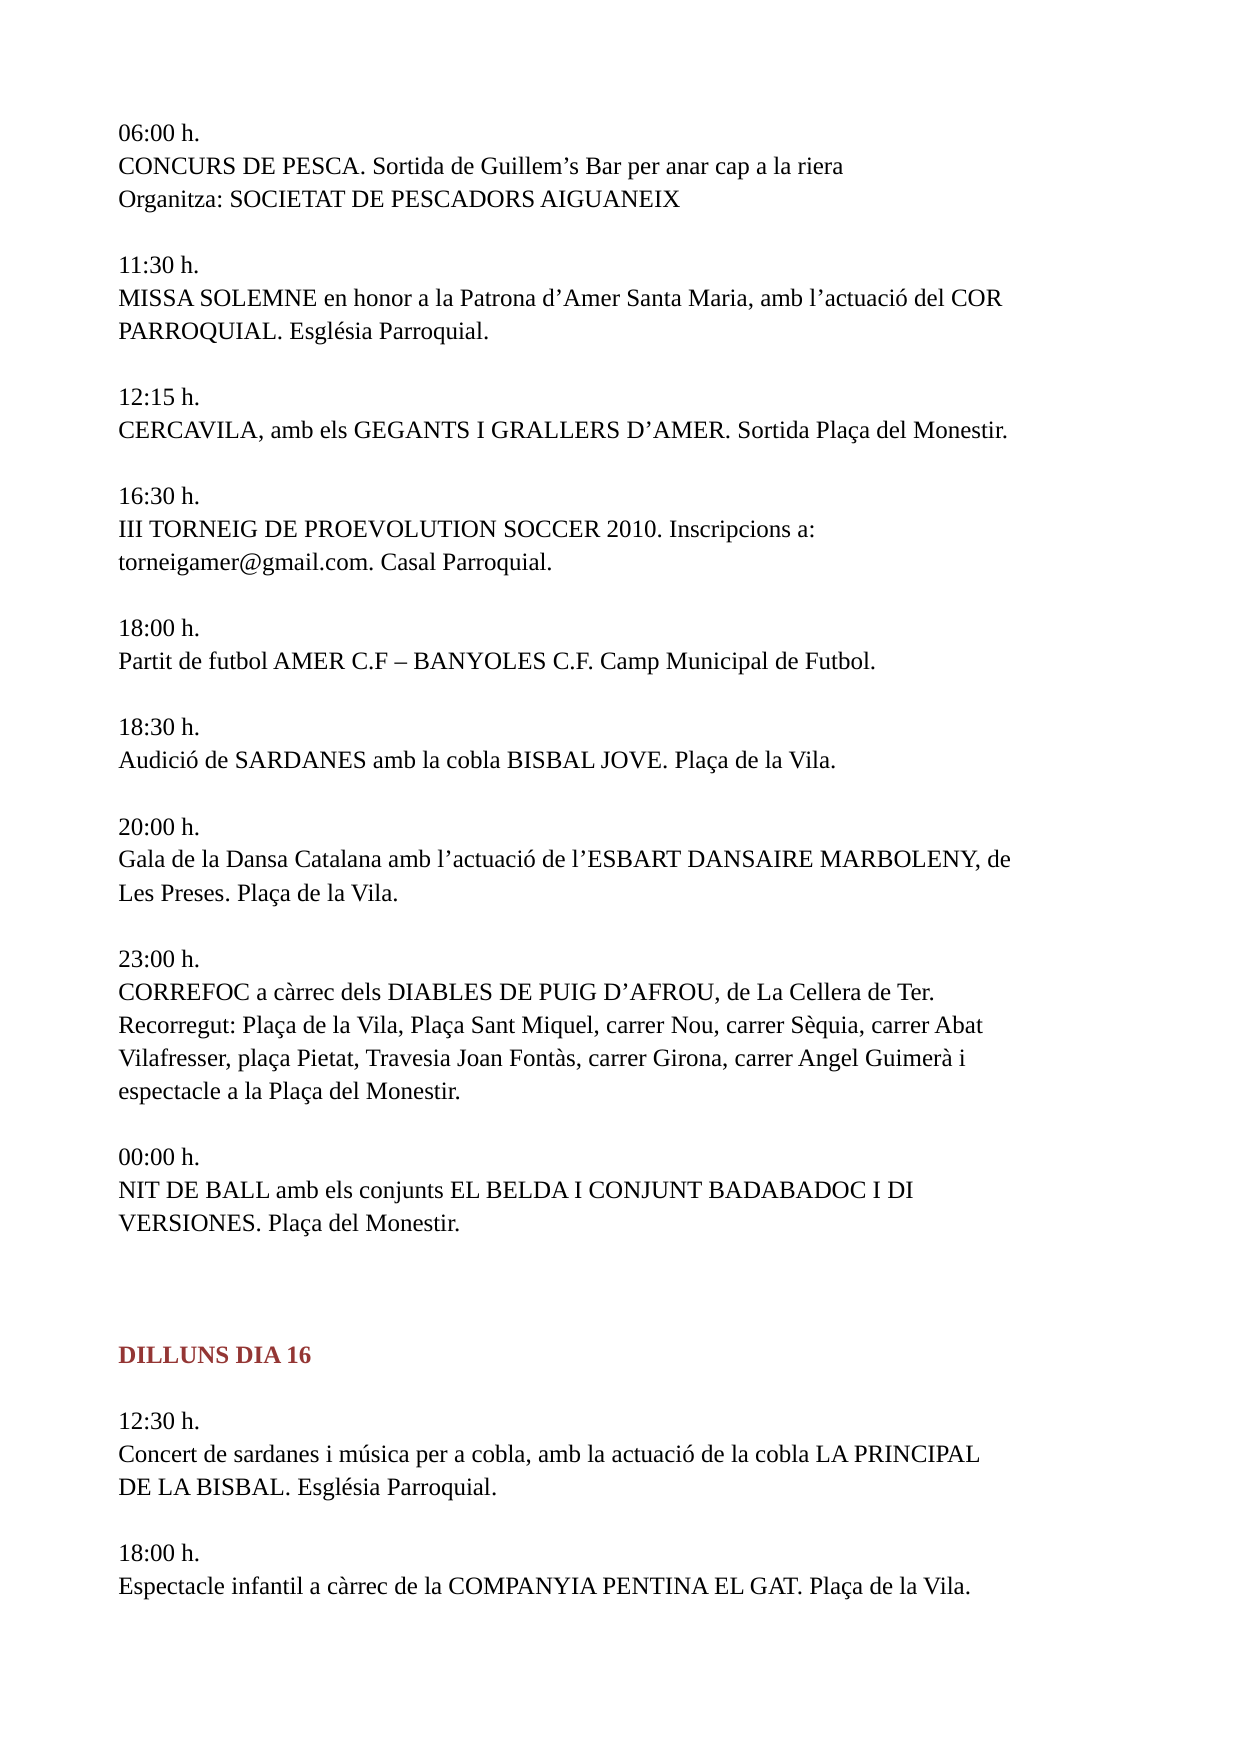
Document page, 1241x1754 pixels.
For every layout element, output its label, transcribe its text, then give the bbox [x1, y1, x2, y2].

table_cell DIVENDRES DIA 13 22:00 h. 29è APLEC NOCTURN DE LA SARDANA amb l’actuació de les cobles LA PRINCIPALDE PORQUERES I CIUTAT DE GIRONA. Plaça del Monestir. Organitza: AGRUPACIO SARDANISTA D’AMER 00:30 h. NIT JOVE amb l’actuació de THE KLUBA, DESKARATS I DJ BOMBOLLA Pavelló municipal. Col·labora: LA BOMBOLLA DISSABTE DIA 14 09:00 h. VI BICICLETADA POPULAR. Inscripcions de 08:00 a 08:30 del mati a la Plaça de la Vila (drets d’inscripció 2 €). Esmorzar a l’àrea de pícnic de les Planes d’Hostoles. Sorteig de lots esportius i obsequi per a tots els participants. Organitza: CLUB ATLÈTIC AMER-HIPRA 12:00 h. Actuació del grup d’animació infantil ELS ARLEQUÍ. Tot seguit FESTA DE L’ESCUMADE COLORS. Plaça de la Vila. 16:00 h. CONCURS OBERT DE BOTIFARRA amb premis per a tots els concursants. Inscripcions fins a 1 hora abans. Plaça de la Vila. Col·labora: FERRALLATS ARMANGUÉ 19:00 h. CERCAVILA amb els GEGANTS D’AMER I la XARANGA DAMM-ER. Recorregut: de l’Estació a la Plaça de la Vila. 20:00 h. Salutació del Batlle als vilatans. Tot seguit, PREGÓ DE FESTA MAJOR a càrrec de JOVES D’AMER. Plaça de la Vila. 21:00 h. SOPAR POPULAR i ball amb el DUET SHARAZAN. Plaça del Monestir. Col·labora: FONTER FONT VELLA 00:00 h. Proclamació de l’HEREU I LA PUBILLA D’AMER 2010. Plaça del Monestir. 00:30 h. NIT JOVE amb FELLGOOD (DJ CANADELL). Pavelló Municipal. DIUMENGE DIA 15 06:00 h. CONCURS DE PESCA. Sortida de Guillem’s Bar per anar cap a la riera Organitza: SOCIETAT DE PESCADORS AIGUANEIX 11:30 h. MISSA SOLEMNE en honor a la Patrona d’Amer Santa Maria, amb l’actuació del COR PARROQUIAL. Església Parroquial. 12:15 h. CERCAVILA, amb els GEGANTS I GRALLERS D’AMER. Sortida Plaça del Monestir. 16:30 h. III TORNEIG DE PROEVOLUTION SOCCER 2010. Inscripcions a: torneigamer@gmail.com. Casal Parroquial. 18:00 h. Partit de futbol AMER C.F – BANYOLES C.F. Camp Municipal de Futbol. 18:30 h. Audició de SARDANES amb la cobla BISBAL JOVE. Plaça de la Vila. 20:00 h. Gala de la Dansa Catalana amb l’actuació de l’ESBART DANSAIRE MARBOLENY, de Les Preses. Plaça de la Vila. 23:00 h. CORREFOC a càrrec dels DIABLES DE PUIG D’AFROU, de La Cellera de Ter. Recorregut: Plaça de la Vila, Plaça Sant Miquel, carrer Nou, carrer Sèquia, carrer Abat Vilafresser, plaça Pietat, Travesia Joan Fontàs, carrer Girona, carrer Angel Guimerà i espectacle a la Plaça del Monestir. 00:00 h. NIT DE BALL amb els conjunts EL BELDA I CONJUNT BADABADOC I DI VERSIONES. Plaça del Monestir. DILLUNS DIA 16 12:30 h. Concert de sardanes i música per a cobla, amb la actuació de la cobla LA PRINCIPAL DE LA BISBAL. Església Parroquial. 18:00 h. Espectacle infantil a càrrec de la COMPANYIA PENTINA EL GAT. Plaça de la Vila. 19:00 h. Concert cantat amb l’orquestra LA PRINCIPAL DE LA BISBAL. Plaça del Monestir. Col·labora: FONTER FONT VELLA 23:00 h. Audició de sardanes amb la SARDANA DE L’ALCALDE, enguany amb l’assistència de totes les alcaldesses i alcaldes de la comarca de La Selva. Hi actuarà la cobla LA PRINCIPAL DE LA BISBAL. Plaça de la Vila. 00:00 h. Exhibició de COUNTRY LINE DANCE sota la direcció de MUNTSA SIDERA. Plaça de la Vila. 00:30 h. BALL DE NIT amb l’orquestra LA PRINCIPAL DE LA BISBAL. A continuació, DJ CUMI. Plaça del Monestir. DIMARTS DIA 17 1 7:00 h. Viatges del TREN MIXTO fins les 20:00. Recorregut: Plaça de la Vila, plaça Sant Miquel, Passeig del Firal, Escoles i retorn a plaça de la Vila. 18:00 h. Jocs Infantils. Pati escoles. Organitza: ESPLAI LA TERRANYINA 19:00 h. Botifarrada popular. Pati escoles. 19:00 h. Audició de sardanes amb la cobla FOMENT DEL MONTGRI. 21:30 h. Gran CASTELL DE FOCS disparat per PIROTÈCNICA SANT ROC, d’Olot, Pati escoles. Tot seguit, CERCAVILA NOCTURNA amb els Gegants d’Amer fins la Plaça de la Vila. [118, 118, 1240, 1633]
